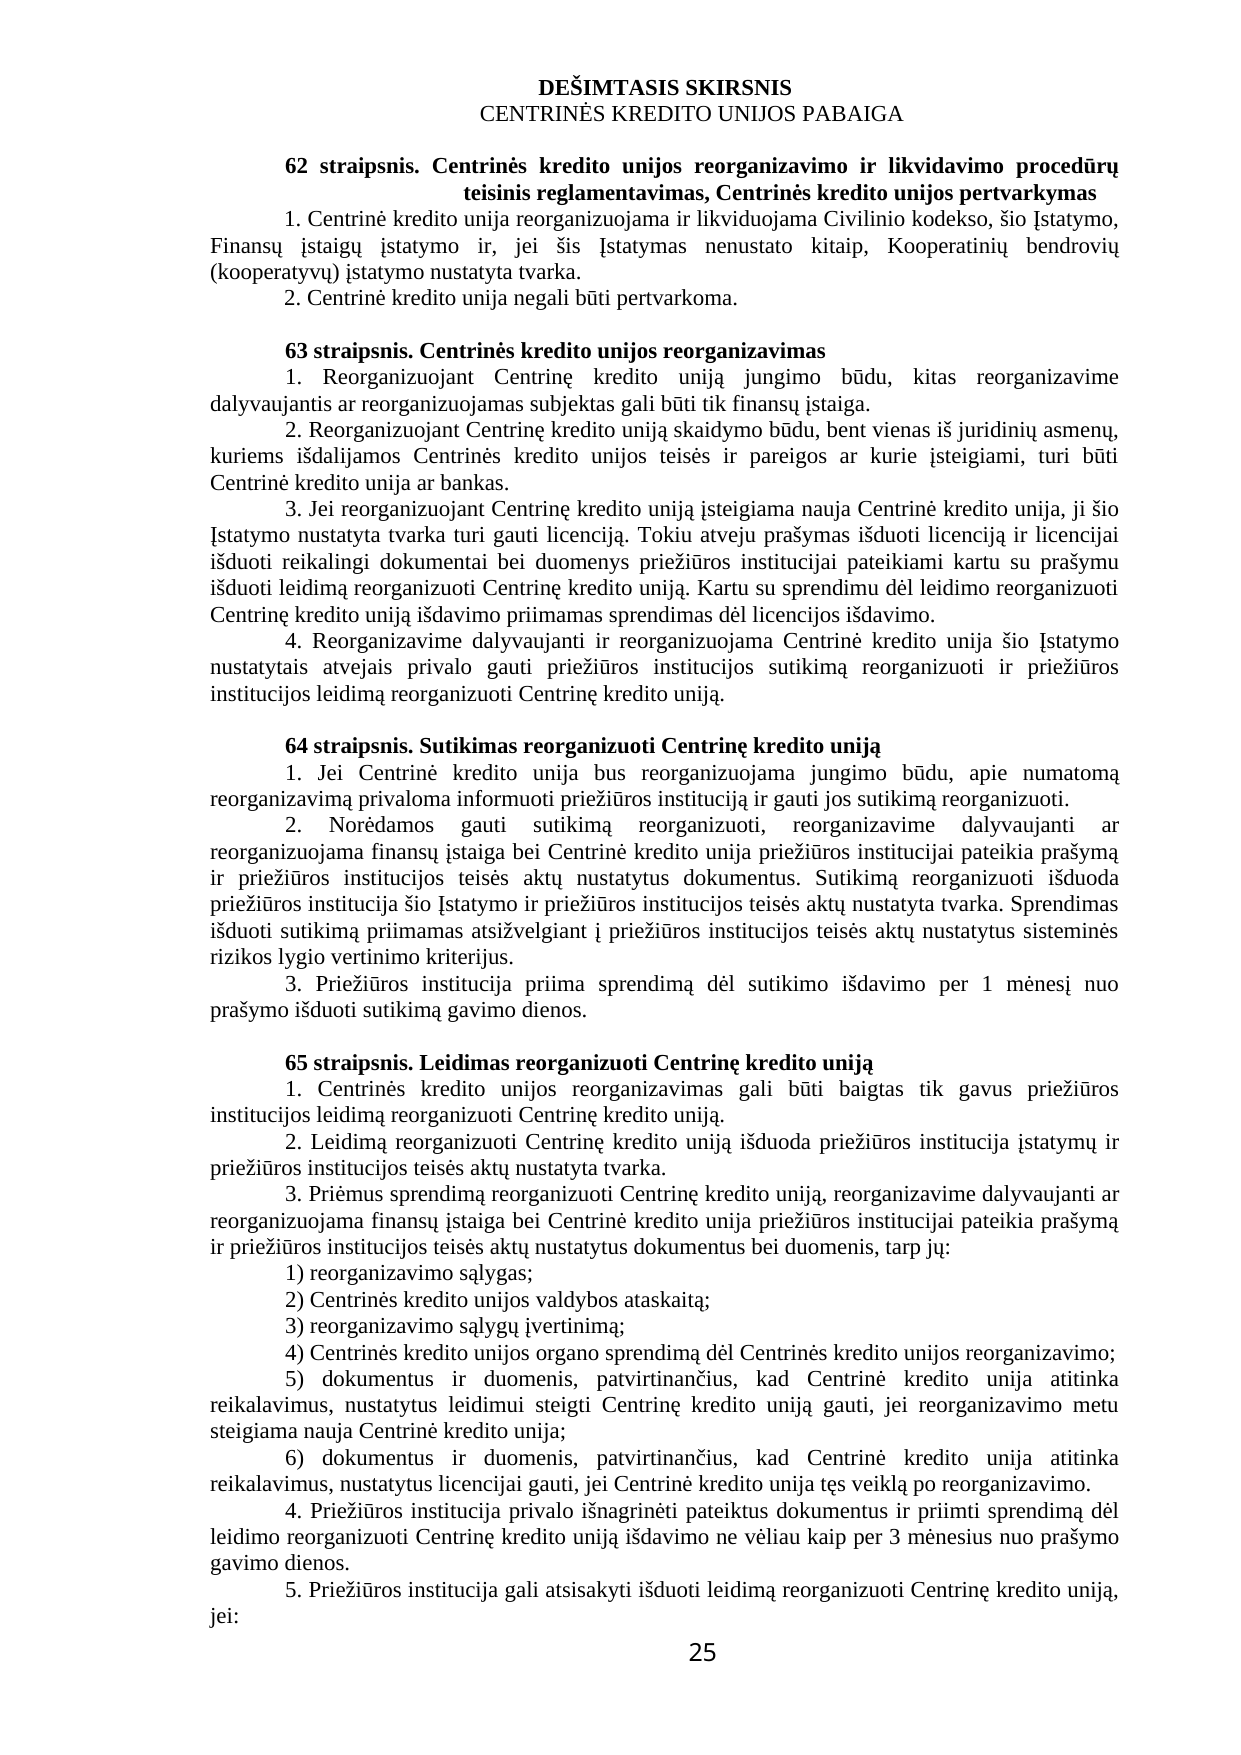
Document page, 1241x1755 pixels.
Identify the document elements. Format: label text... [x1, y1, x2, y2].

text 2. Norėdamos gauti sutikimą reorganizuoti, reorganizavime dalyvaujanti ar reorganizuojama finansų įstaiga bei Centrinė kredito unija priežiūros institucijai pateikia prašymą ir priežiūros institucijos teisės aktų nustatytus dokumentus. Sutikimą reorganizuoti išduoda priežiūros institucija šio Įstatymo ir priežiūros institucijos teisės aktų nustatyta tvarka. Sprendimas išduoti sutikimą priimamas atsižvelgiant į priežiūros institucijos teisės aktų nustatytus sisteminės rizikos lygio vertinimo kriterijus. [210, 811, 1120, 969]
text DEŠIMTASIS SKIRSNIS [210, 73, 1120, 100]
text 3. Priežiūros institucija priima sprendimą dėl sutikimo išdavimo per 1 mėnesį nuo prašymo išduoti sutikimą gavimo dienos. [210, 969, 1120, 1022]
text 4. Priežiūros institucija privalo išnagrinėti pateiktus dokumentus ir priimti sprendimą dėl leidimo reorganizuoti Centrinę kredito uniją išdavimo ne vėliau kaip per 3 mėnesius nuo prašymo gavimo dienos. [210, 1497, 1120, 1576]
text 2. Centrinė kredito unija negali būti pertvarkoma. [210, 284, 1120, 311]
text 65 straipsnis. Leidimas reorganizuoti Centrinę kredito uniją [210, 1049, 1120, 1075]
text 2. Leidimą reorganizuoti Centrinę kredito uniją išduoda priežiūros institucija įstatymų ir priežiūros institucijos teisės aktų nustatyta tvarka. [210, 1128, 1120, 1180]
text 64 straipsnis. Sutikimas reorganizuoti Centrinę kredito uniją [210, 732, 1120, 759]
text 4. Reorganizavime dalyvaujanti ir reorganizuojama Centrinė kredito unija šio Įstatymo nustatytais atvejais privalo gauti priežiūros institucijos sutikimą reorganizuoti ir priežiūros institucijos leidimą reorganizuoti Centrinę kredito uniją. [210, 627, 1120, 706]
text 3) reorganizavimo sąlygų įvertinimą; [210, 1312, 1120, 1338]
text 1. Centrinė kredito unija reorganizuojama ir likviduojama Civilinio kodekso, šio Įstatymo, Finansų įstaigų įstatymo ir, jei šis Įstatymas nenustato kitaip, Kooperatinių bendrovių (kooperatyvų) įstatymo nustatyta tvarka. [210, 205, 1120, 284]
text 1. Jei Centrinė kredito unija bus reorganizuojama jungimo būdu, apie numatomą reorganizavimą privaloma informuoti priežiūros instituciją ir gauti jos sutikimą reorganizuoti. [210, 759, 1120, 811]
text 3. Priėmus sprendimą reorganizuoti Centrinę kredito uniją, reorganizavime dalyvaujanti ar reorganizuojama finansų įstaiga bei Centrinė kredito unija priežiūros institucijai pateikia prašymą ir priežiūros institucijos teisės aktų nustatytus dokumentus bei duomenis, tarp jų: [210, 1180, 1120, 1259]
text 63 straipsnis. Centrinės kredito unijos reorganizavimas [210, 337, 1120, 363]
text 2. Reorganizuojant Centrinę kredito uniją skaidymo būdu, bent vienas iš juridinių asmenų, kuriems išdalijamos Centrinės kredito unijos teisės ir pareigos ar kurie įsteigiami, turi būti Centrinė kredito unija ar bankas. [210, 416, 1120, 495]
text 2) Centrinės kredito unijos valdybos ataskaitą; [210, 1286, 1120, 1312]
text 1. Reorganizuojant Centrinę kredito uniją jungimo būdu, kitas reorganizavime dalyvaujantis ar reorganizuojamas subjektas gali būti tik finansų įstaiga. [210, 363, 1120, 416]
text 5. Priežiūros institucija gali atsisakyti išduoti leidimą reorganizuoti Centrinę kredito uniją, jei: [210, 1576, 1120, 1628]
text 1) reorganizavimo sąlygas; [210, 1259, 1120, 1286]
text 5) dokumentus ir duomenis, patvirtinančius, kad Centrinė kredito unija atitinka reikalavimus, nustatytus leidimui steigti Centrinę kredito uniją gauti, jei reorganizavimo metu steigiama nauja Centrinė kredito unija; [210, 1365, 1120, 1444]
text 4) Centrinės kredito unijos organo sprendimą dėl Centrinės kredito unijos reorganizavimo; [210, 1338, 1120, 1365]
text 62 straipsnis. Centrinės kredito unijos reorganizavimo ir likvidavimo procedūrų teisinis reglamentavimas, Centrinės kredito unijos pertvarkymas [285, 153, 1120, 205]
text 6) dokumentus ir duomenis, patvirtinančius, kad Centrinė kredito unija atitinka reikalavimus, nustatytus licencijai gauti, jei Centrinė kredito unija tęs veiklą po reorganizavimo. [210, 1444, 1120, 1497]
text 1. Centrinės kredito unijos reorganizavimas gali būti baigtas tik gavus priežiūros institucijos leidimą reorganizuoti Centrinę kredito uniją. [210, 1075, 1120, 1128]
subtitle CENTRINĖS KREDITO UNIJOS PABAIGA [210, 100, 1120, 126]
text 3. Jei reorganizuojant Centrinę kredito uniją įsteigiama nauja Centrinė kredito unija, ji šio Įstatymo nustatyta tvarka turi gauti licenciją. Tokiu atveju prašymas išduoti licenciją ir licencijai išduoti reikalingi dokumentai bei duomenys priežiūros institucijai pateikiami kartu su prašymu išduoti leidimą reorganizuoti Centrinę kredito uniją. Kartu su sprendimu dėl leidimo reorganizuoti Centrinę kredito uniją išdavimo priimamas sprendimas dėl licencijos išdavimo. [210, 495, 1120, 627]
